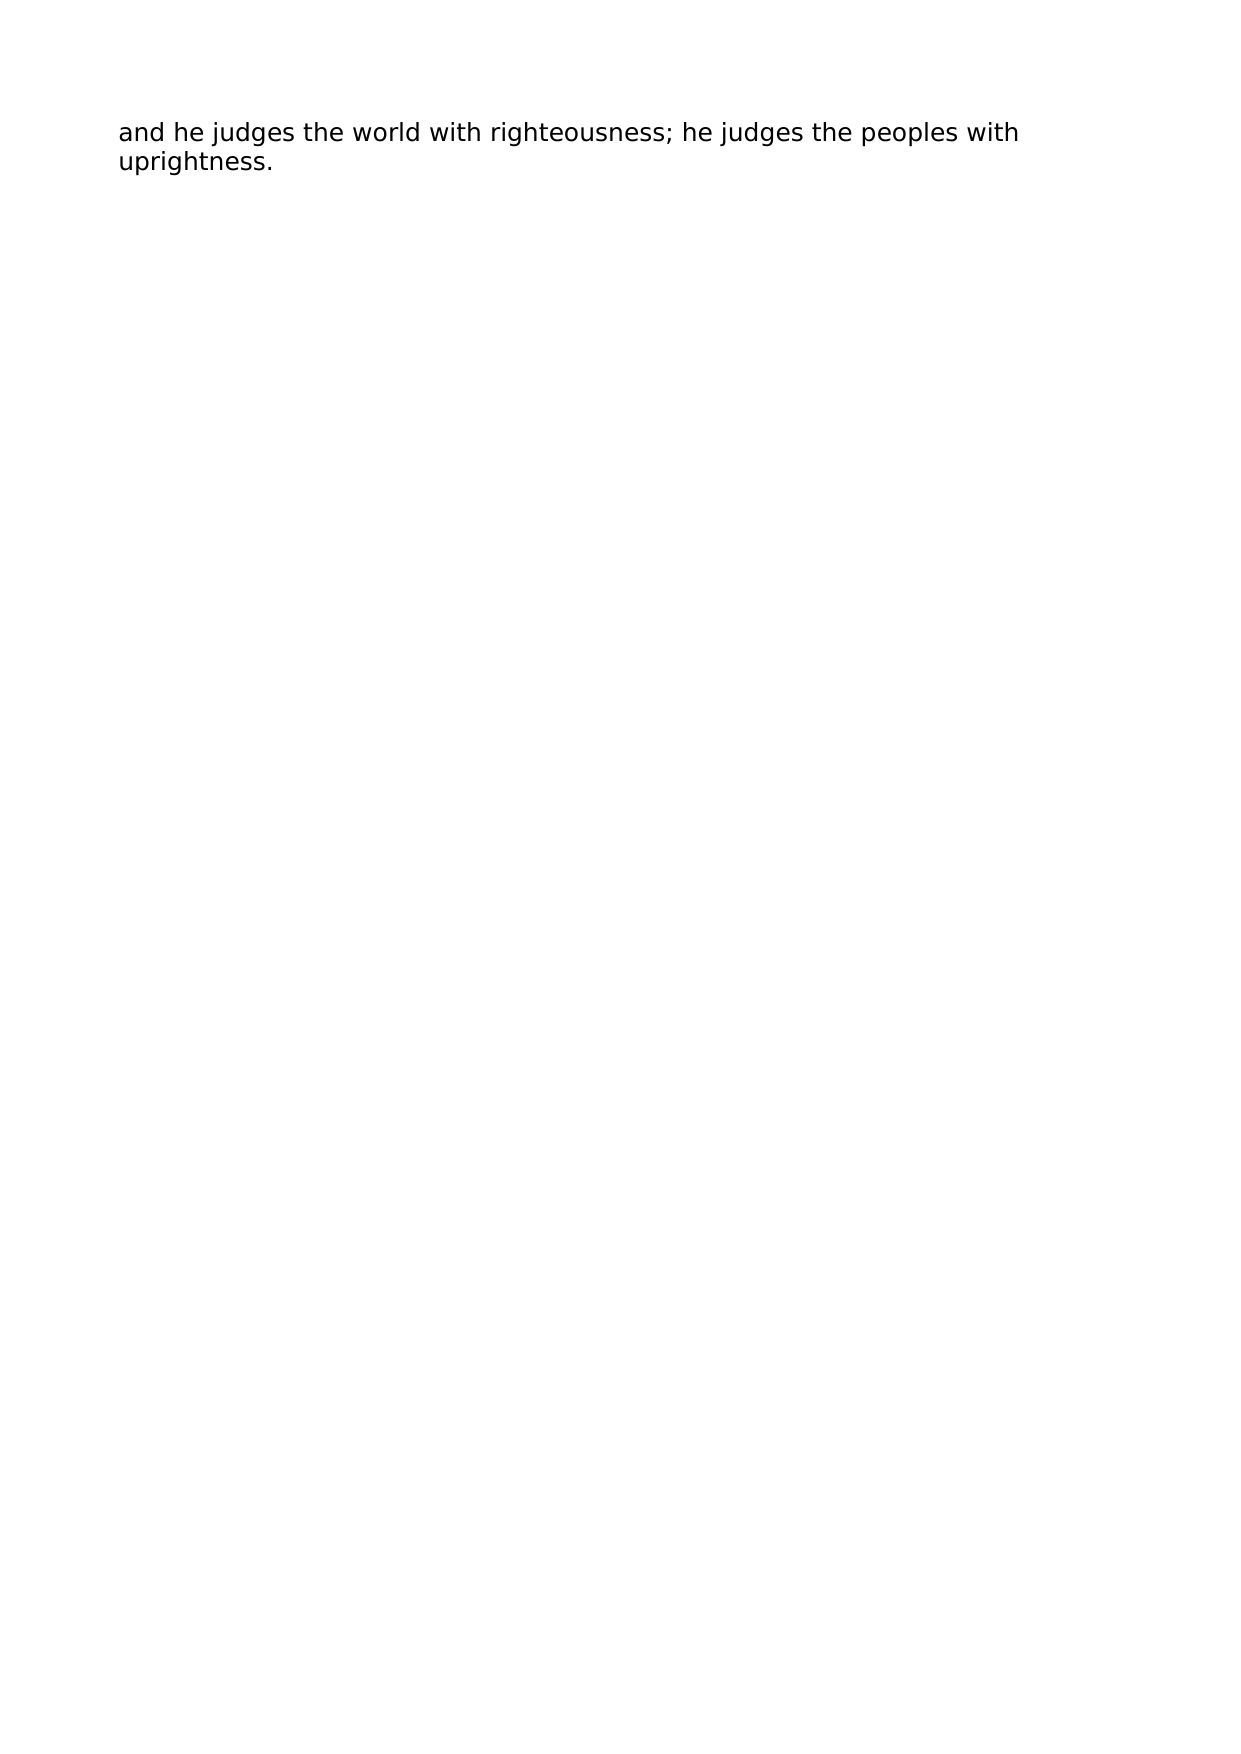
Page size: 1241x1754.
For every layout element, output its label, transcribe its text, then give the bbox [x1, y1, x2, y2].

text and he judges the world with righteousness; he judges the peoples with uprightness. [118, 118, 1122, 176]
